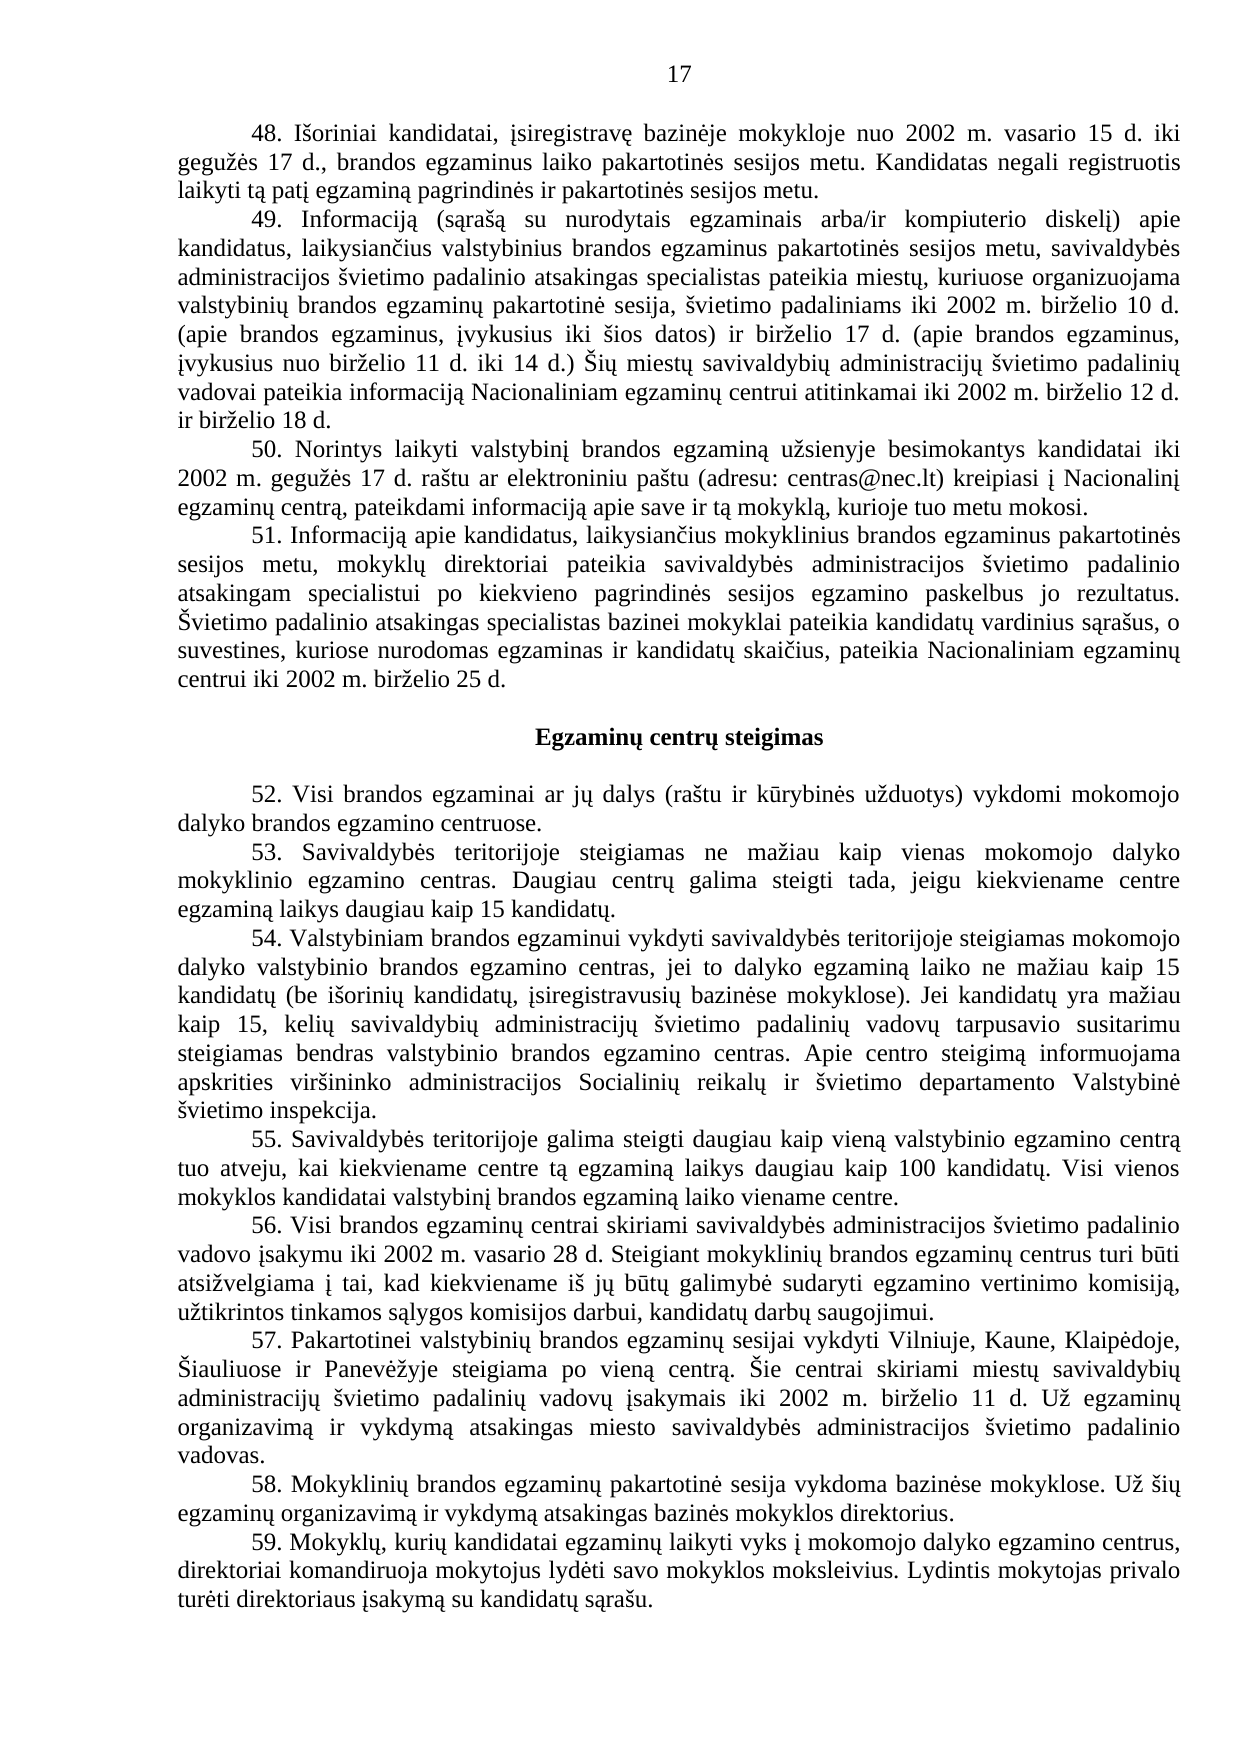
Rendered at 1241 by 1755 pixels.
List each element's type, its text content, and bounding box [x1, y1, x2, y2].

text Egzaminų centrų steigimas [177, 722, 1181, 751]
text 52. Visi brandos egzaminai ar jų dalys (raštu ir kūrybinės užduotys) vykdomi mokomojo dalyko brandos egzamino centruose. [177, 779, 1181, 837]
text 58. Mokyklinių brandos egzaminų pakartotinė sesija vykdoma bazinėse mokyklose. Už šių egzaminų organizavimą ir vykdymą atsakingas bazinės mokyklos direktorius. [177, 1469, 1181, 1527]
text 53. Savivaldybės teritorijoje steigiamas ne mažiau kaip vienas mokomojo dalyko mokyklinio egzamino centras. Daugiau centrų galima steigti tada, jeigu kiekviename centre egzaminą laikys daugiau kaip 15 kandidatų. [177, 837, 1181, 923]
text 50. Norintys laikyti valstybinį brandos egzaminą užsienyje besimokantys kandidatai iki 2002 m. gegužės 17 d. raštu ar elektroniniu paštu (adresu: centras@nec.lt) kreipiasi į Nacionalinį egzaminų centrą, pateikdami informaciją apie save ir tą mokyklą, kurioje tuo metu mokosi. [177, 434, 1181, 521]
text 51. Informaciją apie kandidatus, laikysiančius mokyklinius brandos egzaminus pakartotinės sesijos metu, mokyklų direktoriai pateikia savivaldybės administracijos švietimo padalinio atsakingam specialistui po kiekvieno pagrindinės sesijos egzamino paskelbus jo rezultatus. Švietimo padalinio atsakingas specialistas bazinei mokyklai pateikia kandidatų vardinius sąrašus, o suvestines, kuriose nurodomas egzaminas ir kandidatų skaičius, pateikia Nacionaliniam egzaminų centrui iki 2002 m. birželio 25 d. [177, 521, 1181, 693]
text 49. Informaciją (sąrašą su nurodytais egzaminais arba/ir kompiuterio diskelį) apie kandidatus, laikysiančius valstybinius brandos egzaminus pakartotinės sesijos metu, savivaldybės administracijos švietimo padalinio atsakingas specialistas pateikia miestų, kuriuose organizuojama valstybinių brandos egzaminų pakartotinė sesija, švietimo padaliniams iki 2002 m. birželio 10 d. (apie brandos egzaminus, įvykusius iki šios datos) ir birželio 17 d. (apie brandos egzaminus, įvykusius nuo birželio 11 d. iki 14 d.) Šių miestų savivaldybių administracijų švietimo padalinių vadovai pateikia informaciją Nacionaliniam egzaminų centrui atitinkamai iki 2002 m. birželio 12 d. ir birželio 18 d. [177, 204, 1181, 434]
text 57. Pakartotinei valstybinių brandos egzaminų sesijai vykdyti Vilniuje, Kaune, Klaipėdoje, Šiauliuose ir Panevėžyje steigiama po vieną centrą. Šie centrai skiriami miestų savivaldybių administracijų švietimo padalinių vadovų įsakymais iki 2002 m. birželio 11 d. Už egzaminų organizavimą ir vykdymą atsakingas miesto savivaldybės administracijos švietimo padalinio vadovas. [177, 1326, 1181, 1469]
text 59. Mokyklų, kurių kandidatai egzaminų laikyti vyks į mokomojo dalyko egzamino centrus, direktoriai komandiruoja mokytojus lydėti savo mokyklos moksleivius. Lydintis mokytojas privalo turėti direktoriaus įsakymą su kandidatų sąrašu. [177, 1527, 1181, 1613]
text 56. Visi brandos egzaminų centrai skiriami savivaldybės administracijos švietimo padalinio vadovo įsakymu iki 2002 m. vasario 28 d. Steigiant mokyklinių brandos egzaminų centrus turi būti atsižvelgiama į tai, kad kiekviename iš jų būtų galimybė sudaryti egzamino vertinimo komisiją, užtikrintos tinkamos sąlygos komisijos darbui, kandidatų darbų saugojimui. [177, 1211, 1181, 1326]
text 48. Išoriniai kandidatai, įsiregistravę bazinėje mokykloje nuo 2002 m. vasario 15 d. iki gegužės 17 d., brandos egzaminus laiko pakartotinės sesijos metu. Kandidatas negali registruotis laikyti tą patį egzaminą pagrindinės ir pakartotinės sesijos metu. [177, 118, 1181, 204]
text 54. Valstybiniam brandos egzaminui vykdyti savivaldybės teritorijoje steigiamas mokomojo dalyko valstybinio brandos egzamino centras, jei to dalyko egzaminą laiko ne mažiau kaip 15 kandidatų (be išorinių kandidatų, įsiregistravusių bazinėse mokyklose). Jei kandidatų yra mažiau kaip 15, kelių savivaldybių administracijų švietimo padalinių vadovų tarpusavio susitarimu steigiamas bendras valstybinio brandos egzamino centras. Apie centro steigimą informuojama apskrities viršininko administracijos Socialinių reikalų ir švietimo departamento Valstybinė švietimo inspekcija. [177, 923, 1181, 1124]
text 55. Savivaldybės teritorijoje galima steigti daugiau kaip vieną valstybinio egzamino centrą tuo atveju, kai kiekviename centre tą egzaminą laikys daugiau kaip 100 kandidatų. Visi vienos mokyklos kandidatai valstybinį brandos egzaminą laiko viename centre. [177, 1124, 1181, 1211]
